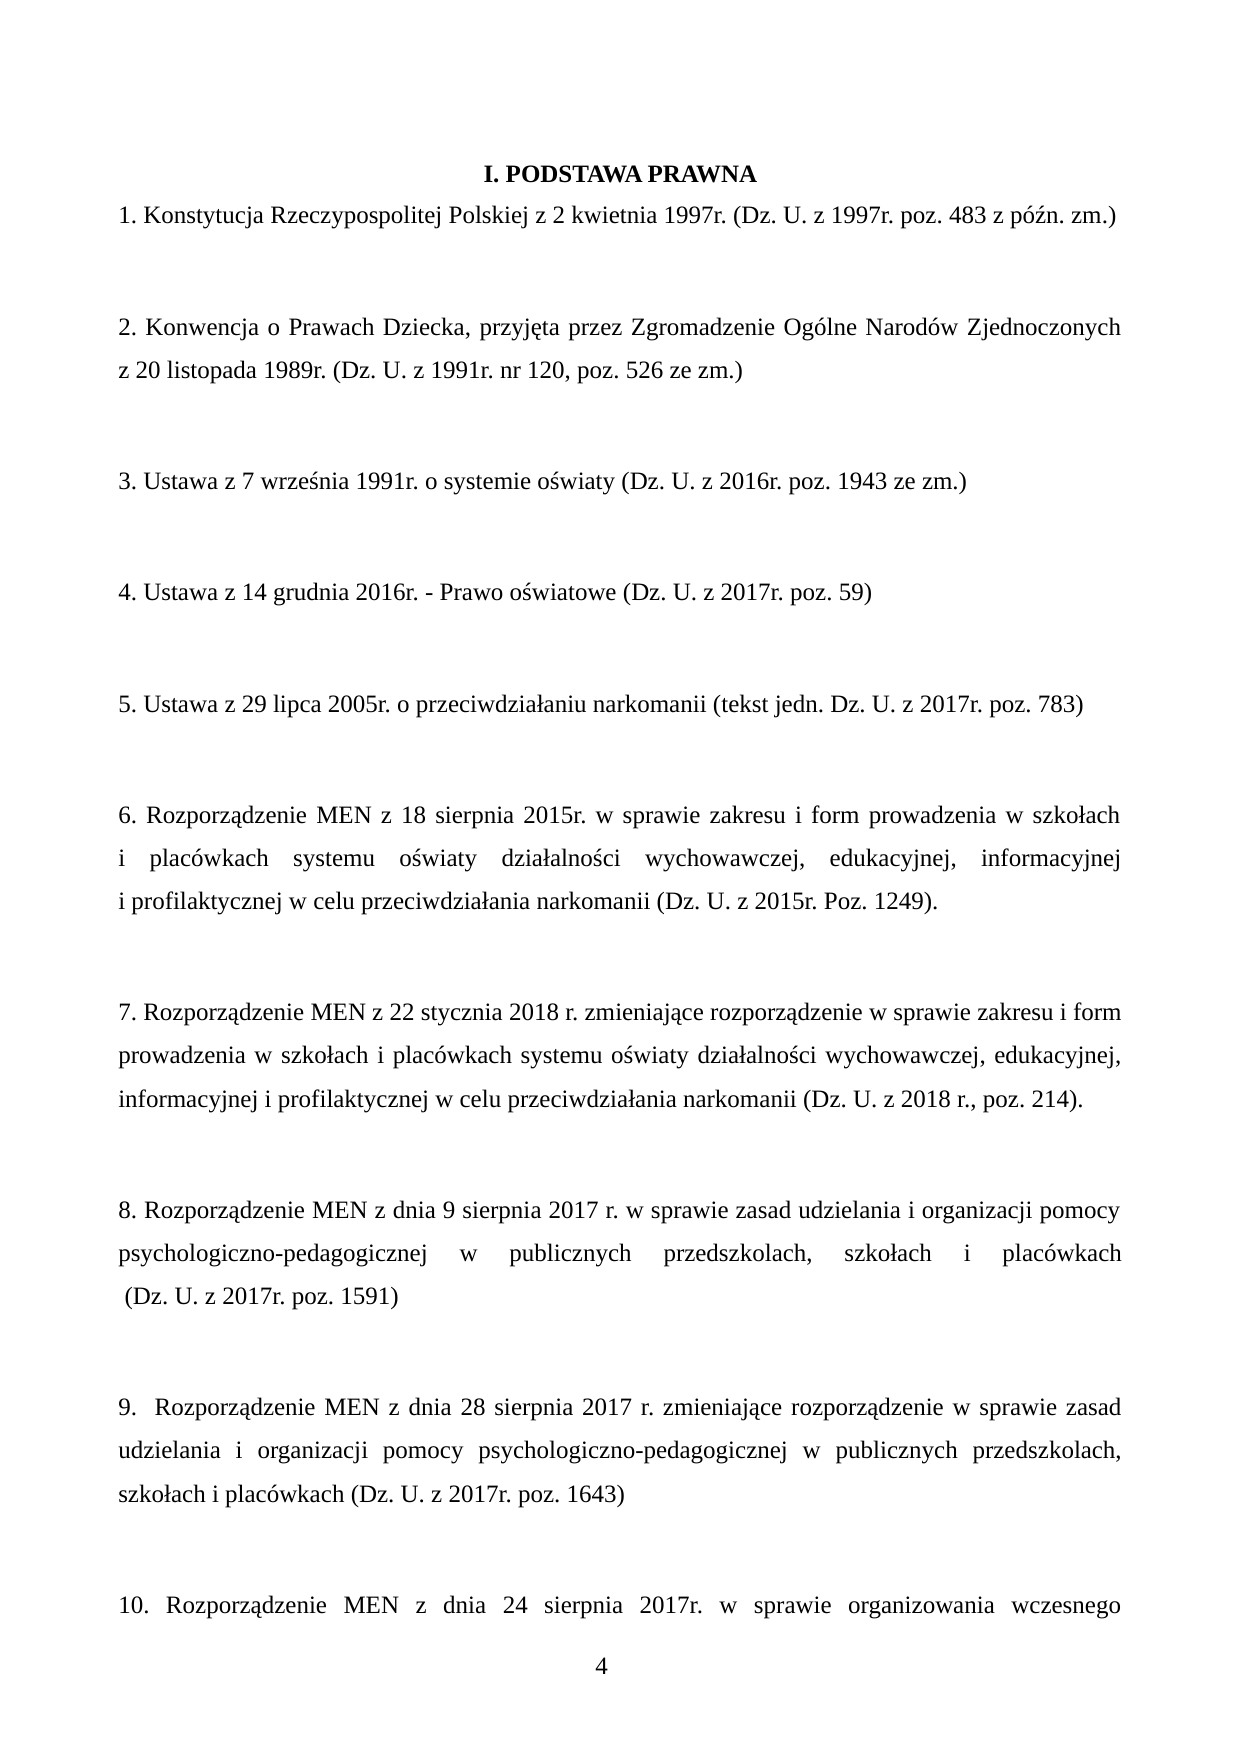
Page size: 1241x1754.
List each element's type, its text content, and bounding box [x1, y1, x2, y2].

text 4. Ustawa z 14 grudnia 2016r. - Prawo oświatowe (Dz. U. z 2017r. poz. 59) [118, 577, 1122, 606]
text I. PODSTAWA PRAWNA [118, 159, 1122, 188]
text 3. Ustawa z 7 września 1991r. o systemie oświaty (Dz. U. z 2016r. poz. 1943 ze zm.) [118, 466, 1122, 495]
text 10. Rozporządzenie MEN z dnia 24 sierpnia 2017r. w sprawie organizowania wczesnego [118, 1590, 1122, 1619]
text 5. Ustawa z 29 lipca 2005r. o przeciwdziałaniu narkomanii (tekst jedn. Dz. U. z 2017r. poz. 783) [118, 689, 1122, 717]
text 7. Rozporządzenie MEN z 22 stycznia 2018 r. zmieniające rozporządzenie w sprawie zakresu i form prowadzenia w szkołach i placówkach systemu oświaty działalności wychowawczej, edukacyjnej, informacyjnej i profilaktycznej w celu przeciwdziałania narkomanii (Dz. U. z 2018 r., poz. 214). [118, 997, 1122, 1112]
text 6. Rozporządzenie MEN z 18 sierpnia 2015r. w sprawie zakresu i form prowadzenia w szkołach i placówkach systemu oświaty działalności wychowawczej, edukacyjnej, informacyjnej i profilaktycznej w celu przeciwdziałania narkomanii (Dz. U. z 2015r. Poz. 1249). [118, 800, 1122, 915]
text 2. Konwencja o Prawach Dziecka, przyjęta przez Zgromadzenie Ogólne Narodów Zjednoczonych z 20 listopada 1989r. (Dz. U. z 1991r. nr 120, poz. 526 ze zm.) [118, 312, 1122, 384]
text 9. Rozporządzenie MEN z dnia 28 sierpnia 2017 r. zmieniające rozporządzenie w sprawie zasad udzielania i organizacji pomocy psychologiczno-pedagogicznej w publicznych przedszkolach, szkołach i placówkach (Dz. U. z 2017r. poz. 1643) [118, 1392, 1122, 1507]
text 8. Rozporządzenie MEN z dnia 9 sierpnia 2017 r. w sprawie zasad udzielania i organizacji pomocy psychologiczno-pedagogicznej w publicznych przedszkolach, szkołach i placówkach (Dz. U. z 2017r. poz. 1591) [118, 1195, 1122, 1310]
text 1. Konstytucja Rzeczypospolitej Polskiej z 2 kwietnia 1997r. (Dz. U. z 1997r. poz. 483 z późn. zm.) [118, 201, 1122, 229]
